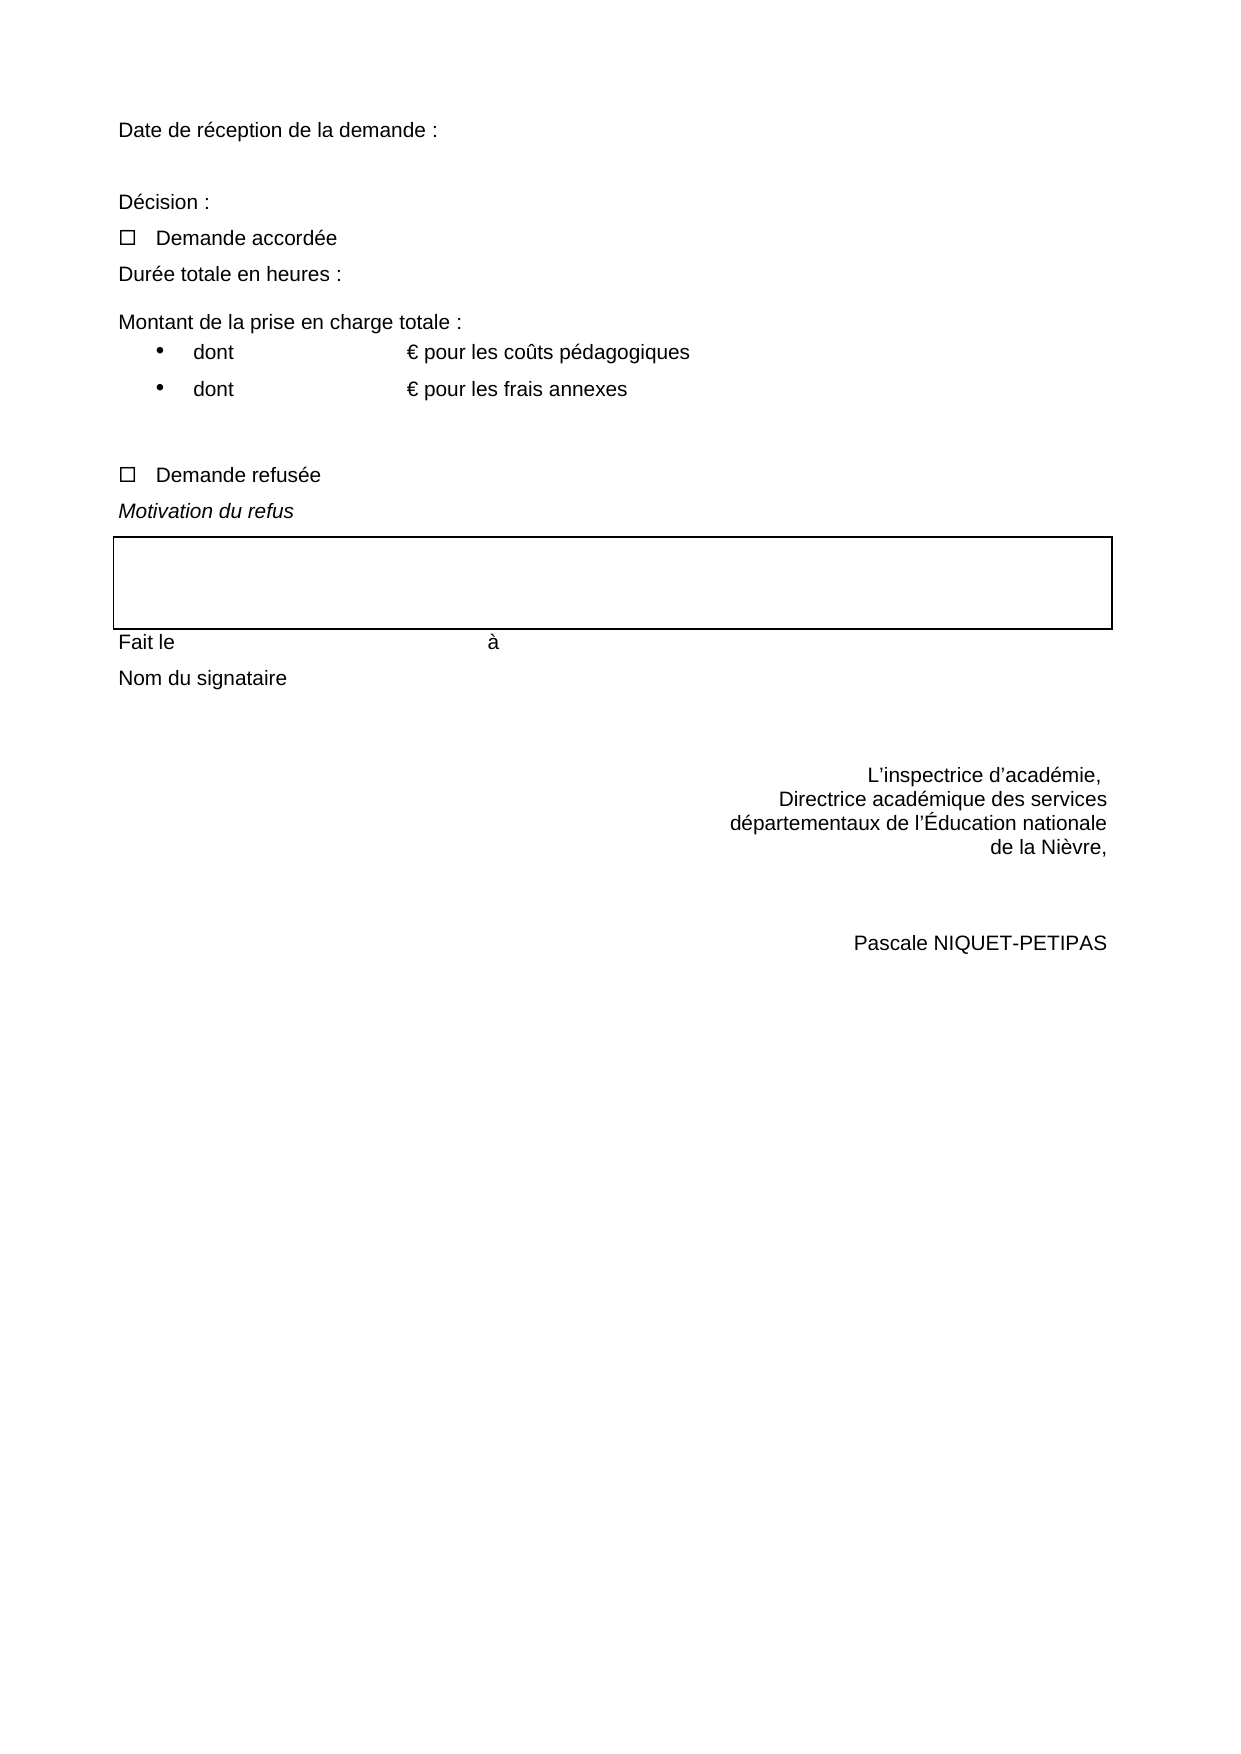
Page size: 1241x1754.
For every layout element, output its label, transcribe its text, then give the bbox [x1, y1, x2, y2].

list dont € pour les coûts pédagogiques [156, 340, 1122, 365]
text Décision : [118, 190, 1122, 214]
text Durée totale en heures : [118, 262, 1122, 286]
text Pascale NIQUET-PETIPAS [720, 931, 1107, 954]
text départementaux de l’Éducation nationale de la Nièvre, [720, 811, 1107, 859]
list dont € pour les frais annexes [156, 377, 1122, 402]
list Demande accordée [118, 226, 1122, 250]
text Date de réception de la demande : [118, 118, 1122, 142]
text Fait le à [118, 571, 1122, 654]
text Motivation du refus [118, 499, 1122, 523]
text Montant de la prise en charge totale : [118, 310, 1122, 334]
list Demande refusée [118, 463, 1122, 487]
text Nom du signataire [118, 666, 1122, 689]
text L’inspectrice d’académie, Directrice académique des services [720, 763, 1107, 811]
